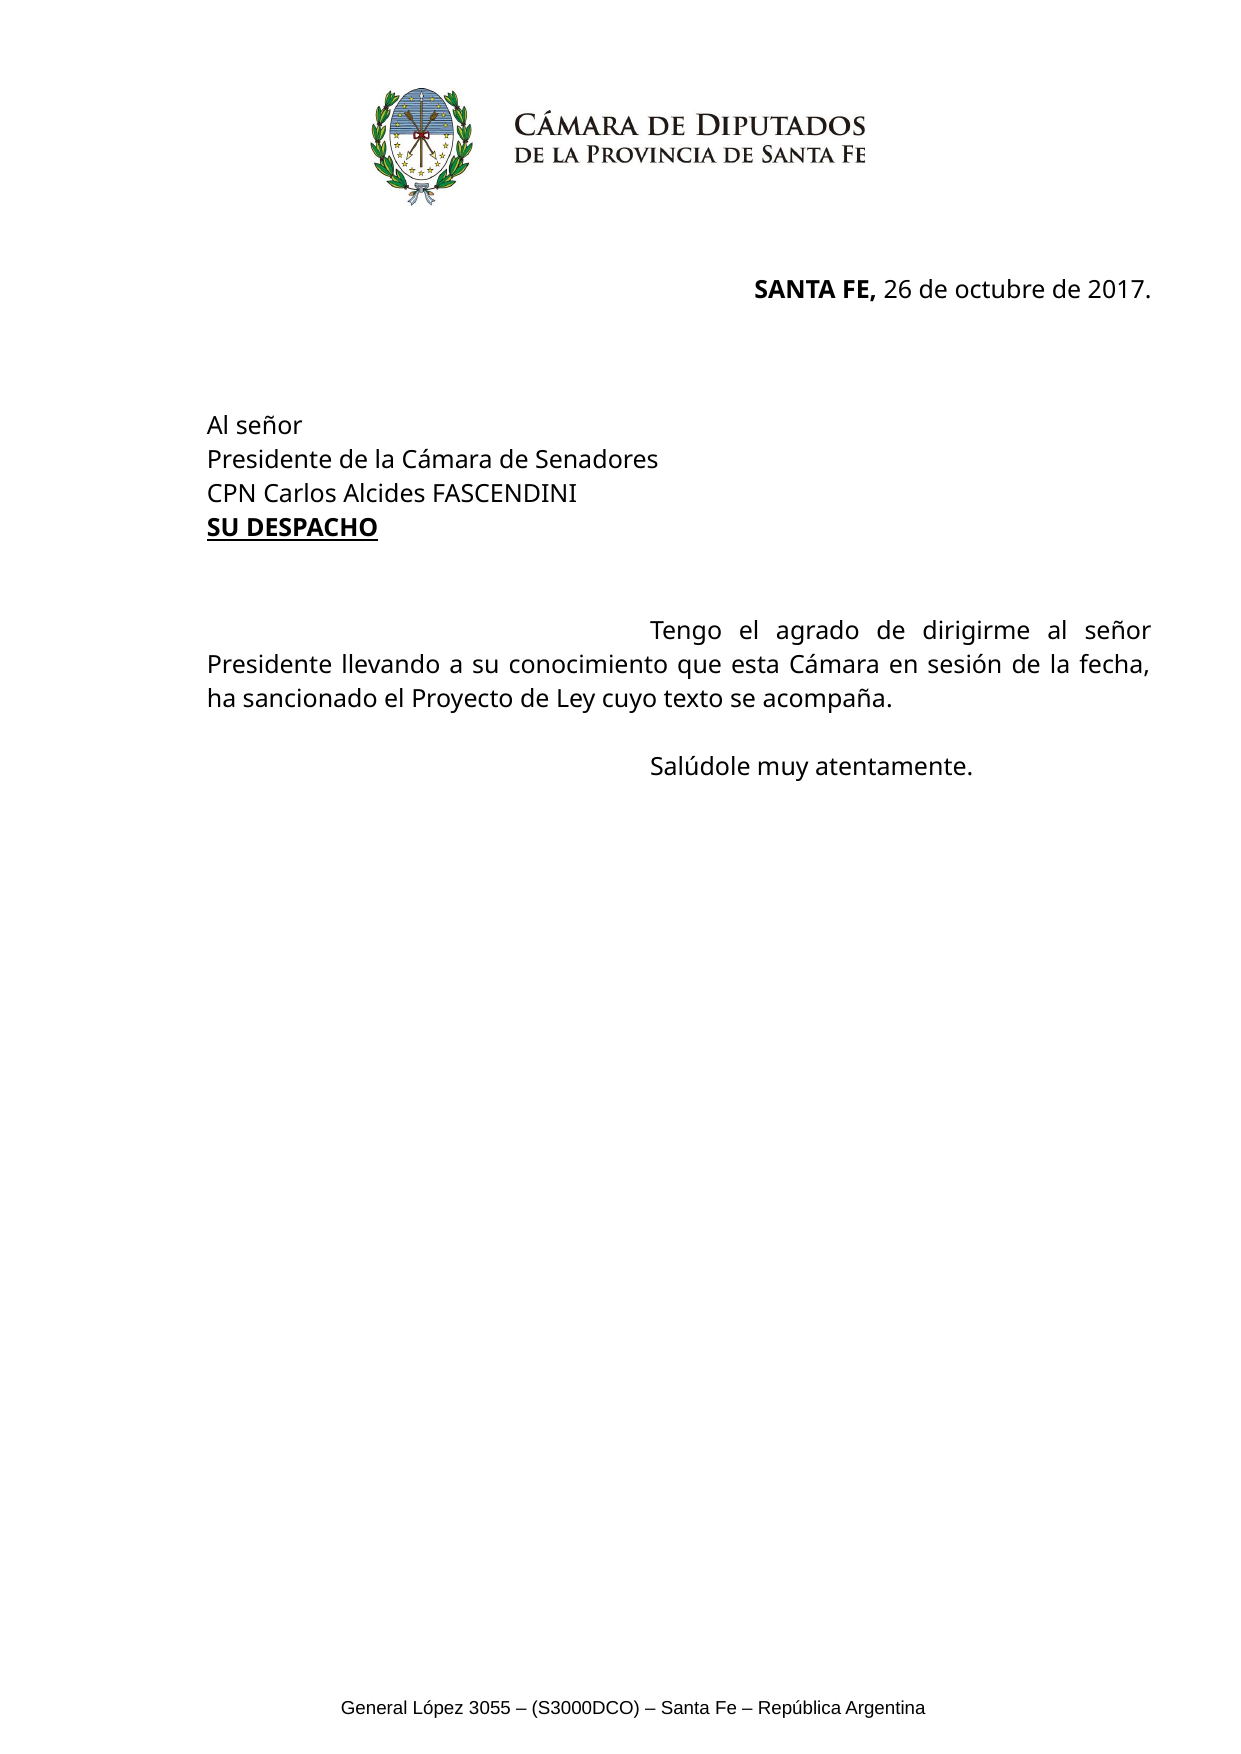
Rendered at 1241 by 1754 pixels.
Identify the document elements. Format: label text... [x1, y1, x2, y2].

text Al señor [207, 408, 1152, 442]
text Presidente de la Cámara de Senadores [207, 442, 1152, 476]
text Tengo el agrado de dirigirme al señor Presidente llevando a su conocimiento que esta Cámara en sesión de la fecha, ha sancionado el Proyecto de Ley cuyo texto se acompaña. [207, 612, 1152, 714]
picture [370, 88, 866, 210]
text SANTA FE, 26 de octubre de 2017. [207, 272, 1152, 306]
text SU DESPACHO [207, 510, 1152, 544]
text CPN Carlos Alcides FASCENDINI [207, 476, 1152, 510]
text Salúdole muy atentamente. [207, 748, 1152, 783]
